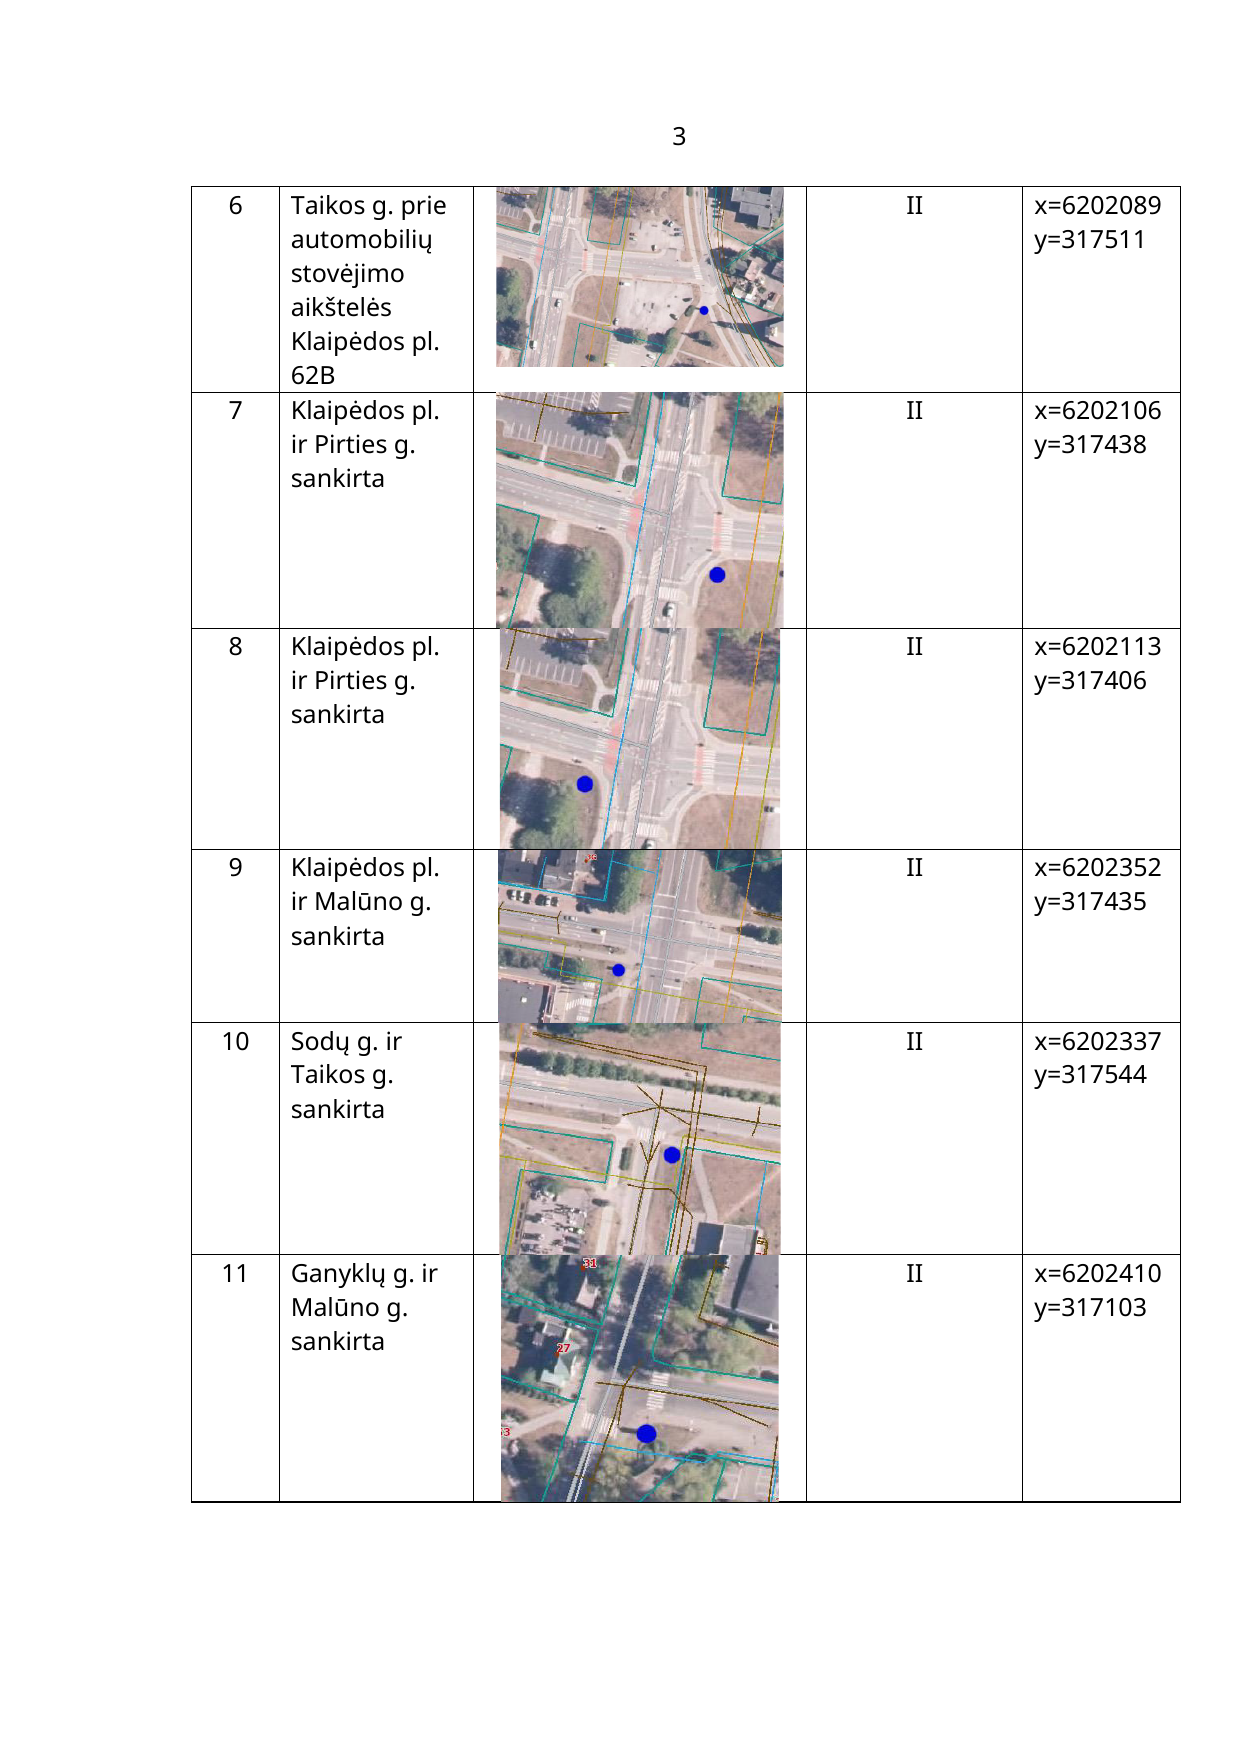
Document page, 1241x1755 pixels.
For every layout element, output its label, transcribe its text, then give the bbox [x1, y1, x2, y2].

table_cell II [807, 393, 1022, 628]
table_cell II [807, 1023, 1022, 1254]
table_cell 8 [192, 629, 279, 849]
table_cell [474, 850, 498, 1022]
table_cell II [807, 187, 1022, 392]
table_cell II [807, 1255, 1022, 1501]
table_cell [474, 1023, 499, 1254]
table_cell Sodų g. ir Taikos g. sankirta [280, 1023, 473, 1254]
table_cell Klaipėdos pl. ir Malūno g. sankirta [280, 850, 473, 1022]
table_cell [474, 187, 806, 392]
table_cell x=6202106 y=317438 [1023, 393, 1180, 628]
table_cell x=6202352 y=317435 [1023, 850, 1180, 1022]
table_cell 10 [192, 1023, 279, 1254]
table_cell 7 [192, 393, 279, 628]
table_cell [474, 629, 499, 849]
table_cell Klaipėdos pl. ir Pirties g. sankirta [280, 629, 473, 849]
table_cell [474, 1255, 501, 1501]
table_cell x=6202337 y=317544 [1023, 1023, 1180, 1254]
table_cell Klaipėdos pl. ir Pirties g. sankirta [280, 393, 473, 628]
table_cell II [807, 629, 1022, 849]
table_cell [784, 393, 806, 628]
table_cell [782, 850, 806, 1022]
table_cell 11 [192, 1255, 279, 1501]
table_cell II [807, 850, 1022, 1022]
table_cell x=6202089 y=317511 [1023, 187, 1180, 392]
table_cell x=6202113 y=317406 [1023, 629, 1180, 849]
table_cell x=6202410 y=317103 [1023, 1255, 1180, 1501]
table_cell 6 [192, 187, 279, 392]
table_cell Ganyklų g. ir Malūno g. sankirta [280, 1255, 473, 1501]
table_cell [779, 1255, 806, 1501]
table_cell 9 [192, 850, 279, 1022]
table_cell [781, 629, 806, 849]
table_cell [474, 393, 496, 628]
table_cell Taikos g. prie automobilių stovėjimo aikštelės Klaipėdos pl. 62B [280, 187, 473, 392]
table_cell [781, 1023, 806, 1254]
